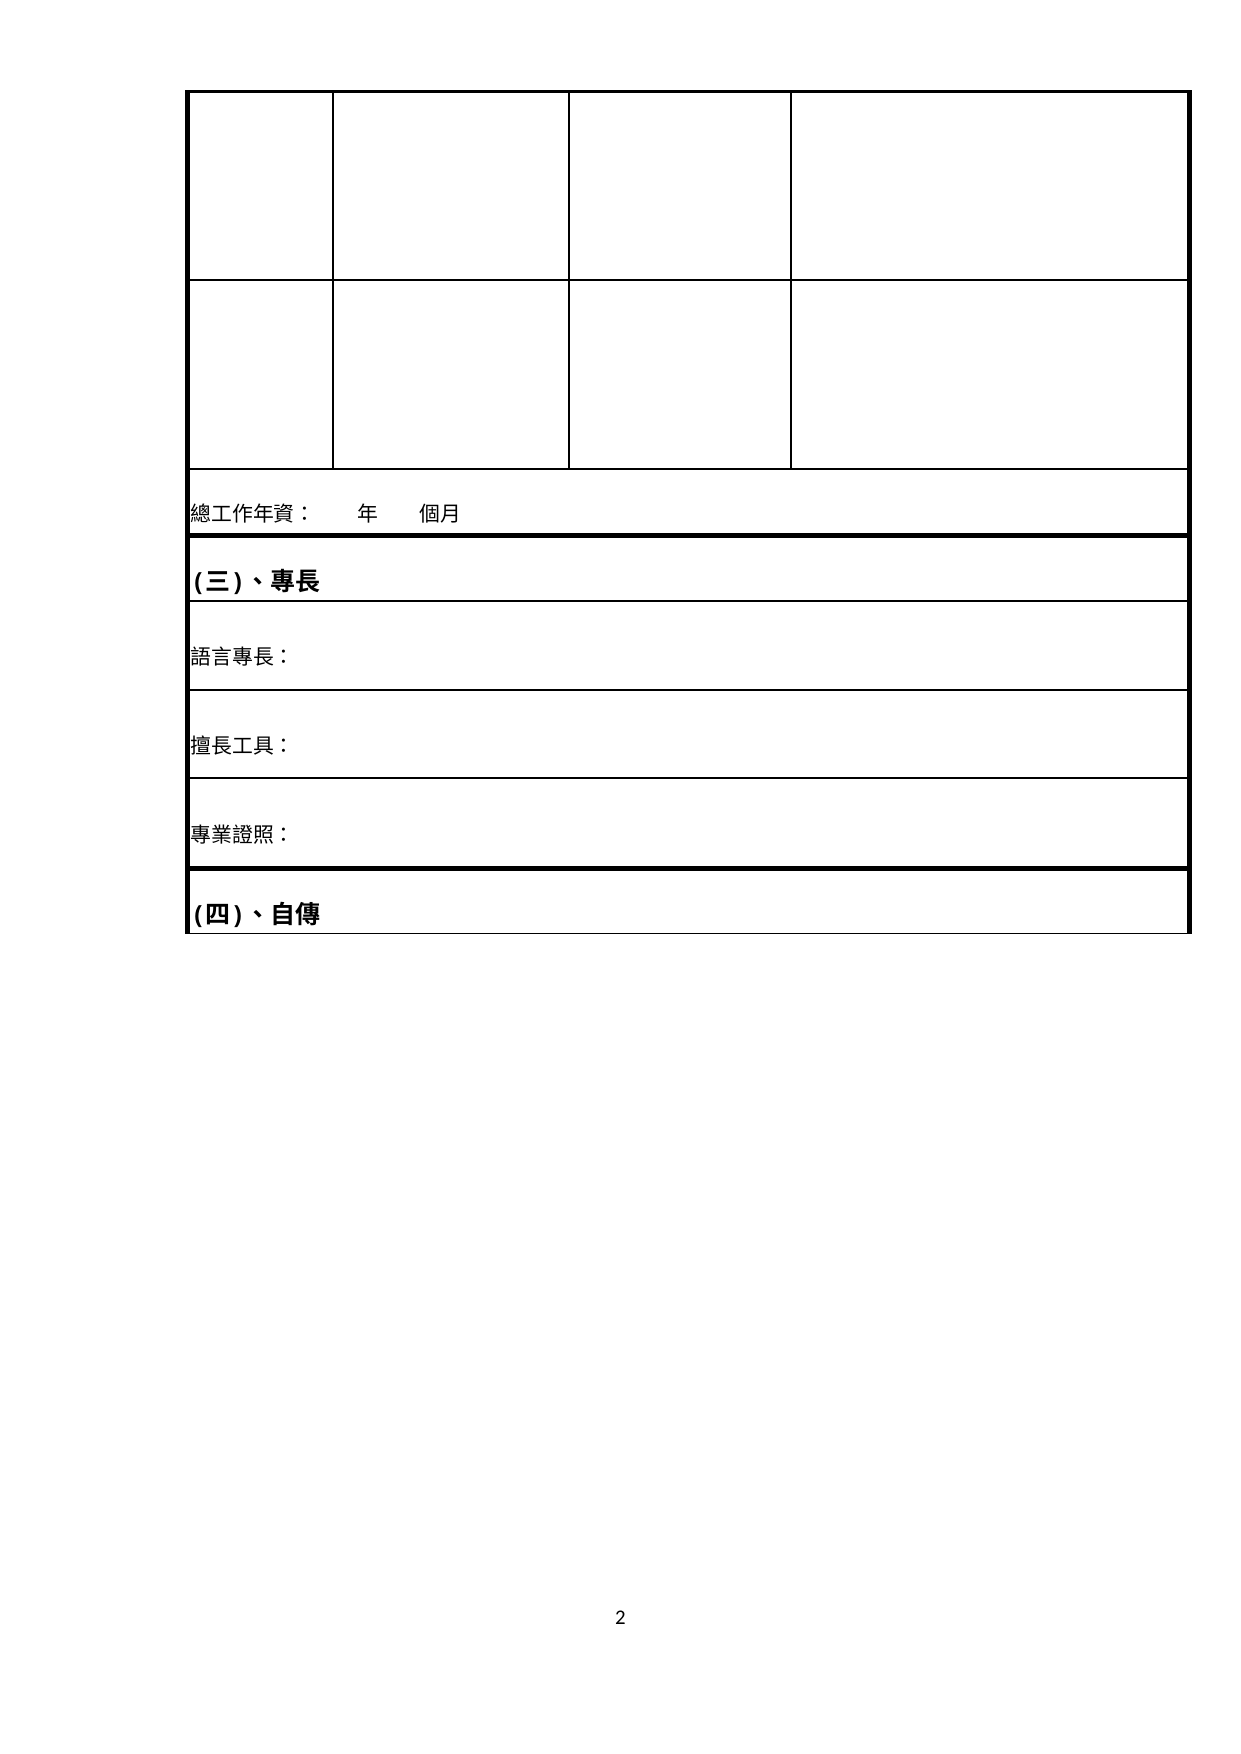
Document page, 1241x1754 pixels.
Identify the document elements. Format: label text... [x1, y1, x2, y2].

table_cell 擅長工具： [190, 691, 1187, 777]
table_cell [190, 93, 332, 279]
table_cell [792, 281, 1187, 468]
table_cell 專業證照： [190, 779, 1187, 866]
table_cell 總工作年資： 年 個月 [190, 470, 1187, 533]
table_cell [334, 93, 568, 279]
table_cell 語言專長： [190, 602, 1187, 689]
table_cell (四)、自傳 [190, 871, 1187, 933]
table_cell (三)、專長 [190, 538, 1187, 600]
table_cell [190, 281, 332, 468]
table_cell [334, 281, 568, 468]
table_cell [792, 93, 1187, 279]
table_cell [570, 93, 790, 279]
table_cell [570, 281, 790, 468]
